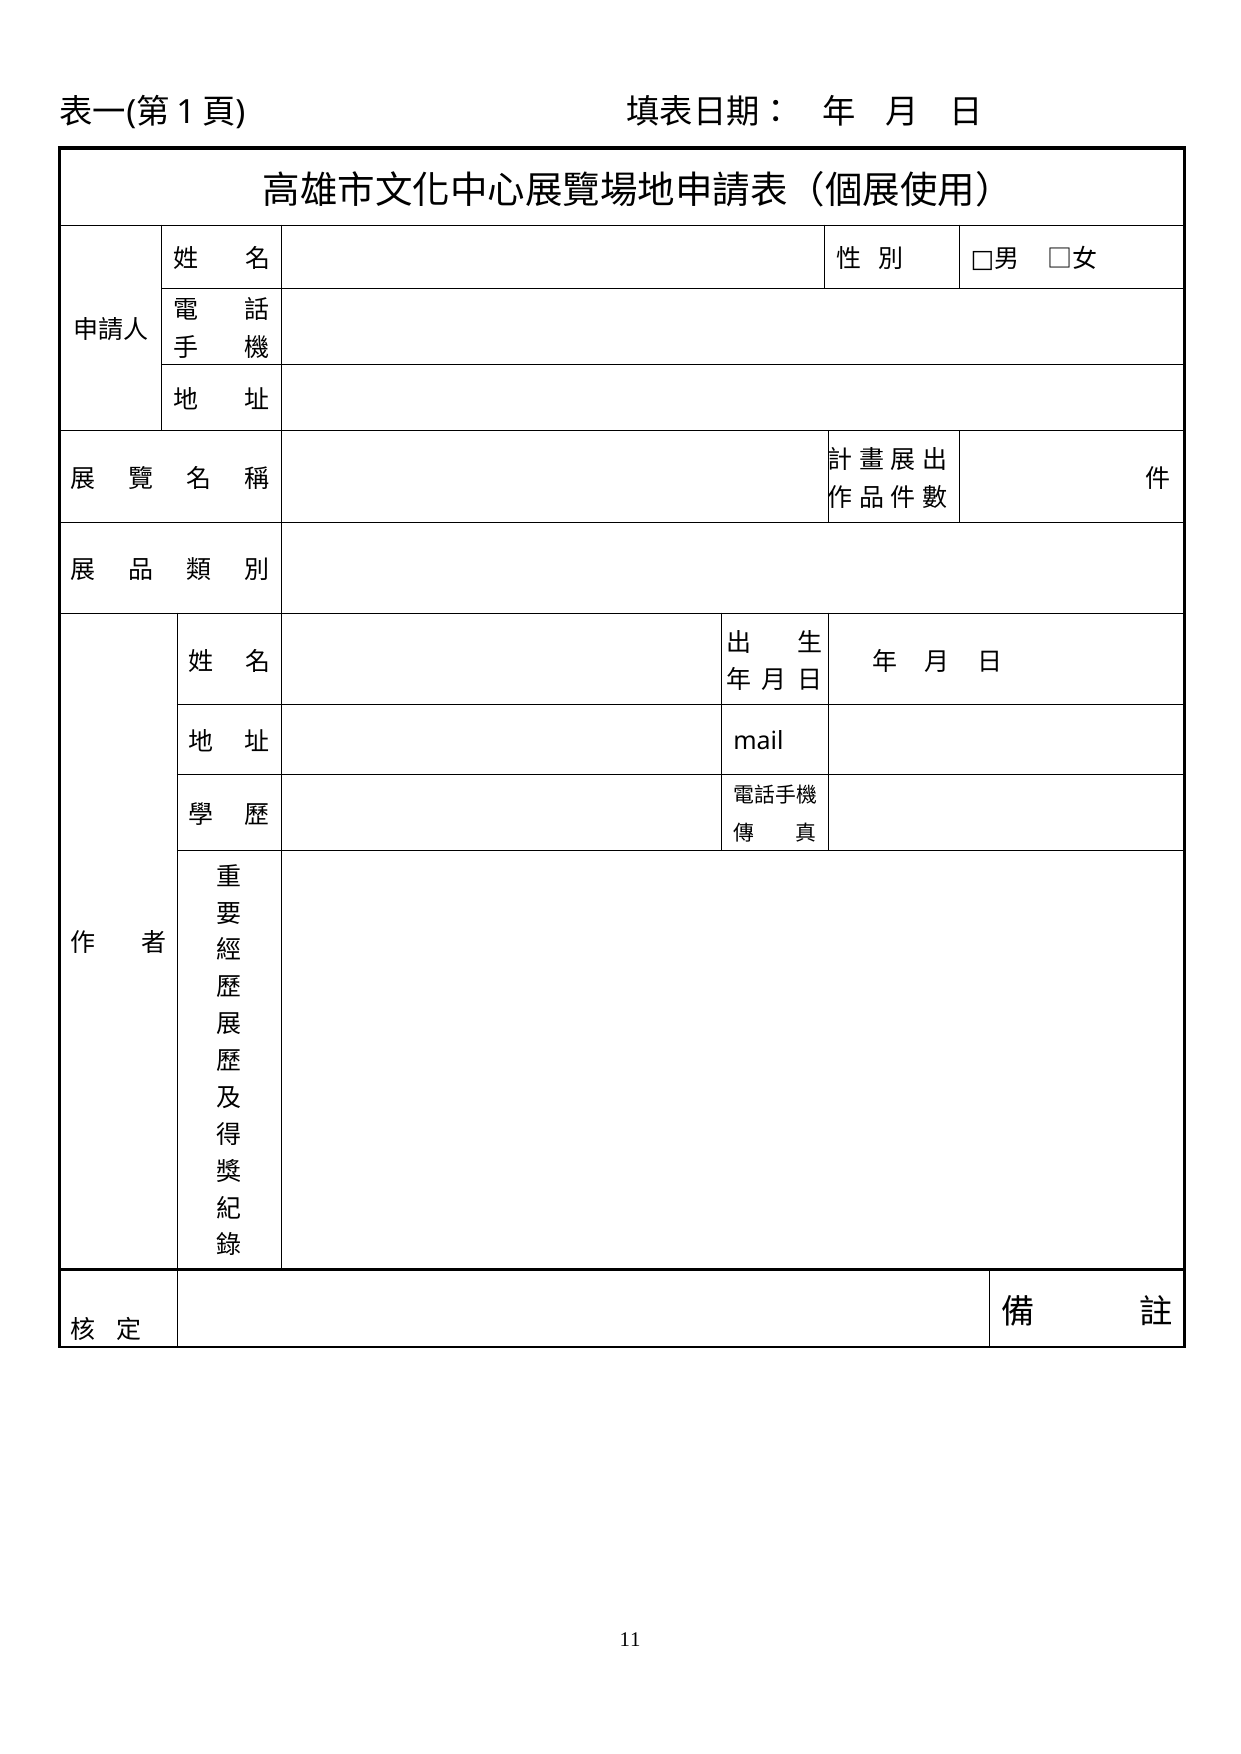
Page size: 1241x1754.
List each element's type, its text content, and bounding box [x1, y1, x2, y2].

table_cell 年 月 日 [829, 614, 1183, 704]
table_cell □男 □女 [960, 226, 1183, 288]
table_cell [178, 1271, 989, 1346]
table_cell [282, 614, 721, 704]
table_cell [282, 851, 1183, 1268]
table_header 高雄市文化中心展覽場地申請表（個展使用） [61, 150, 1183, 224]
table_cell [829, 775, 1183, 850]
table_cell 地址 [162, 365, 281, 430]
table_cell 作者 [61, 614, 177, 1268]
table_cell 姓名 [162, 226, 281, 288]
table_cell 姓名 [178, 614, 281, 704]
table_cell 展覽名稱 [61, 431, 281, 522]
table_cell [829, 705, 1183, 774]
table_cell [282, 226, 824, 288]
table_cell 件 [960, 431, 1183, 522]
table_cell 備 註 [990, 1271, 1183, 1346]
text 表一(第1頁) 填表日期： 年 月 日 [59, 71, 1200, 146]
table_cell [282, 775, 721, 850]
table_cell [282, 289, 1183, 364]
table_cell [282, 523, 1183, 613]
table_cell 出 生 年月日 [722, 614, 828, 704]
table_cell [282, 365, 1183, 430]
table_cell 重要經歷展歷及得獎紀錄 [178, 851, 281, 1268]
table_cell 核定 [61, 1271, 177, 1346]
table_cell 計畫展出作品件數 [829, 431, 959, 522]
table_cell 地址 [178, 705, 281, 774]
table_cell 電話 手機 [162, 289, 281, 364]
table_cell [282, 431, 828, 522]
table_cell 申請人 [61, 226, 161, 430]
table_cell mail [722, 705, 828, 774]
table_cell 學歷 [178, 775, 281, 850]
table_cell 展品類別 [61, 523, 281, 613]
table_cell 電話手機 傳 真 [722, 775, 828, 850]
table_cell [282, 705, 721, 774]
table_cell 性 別 [825, 226, 959, 288]
